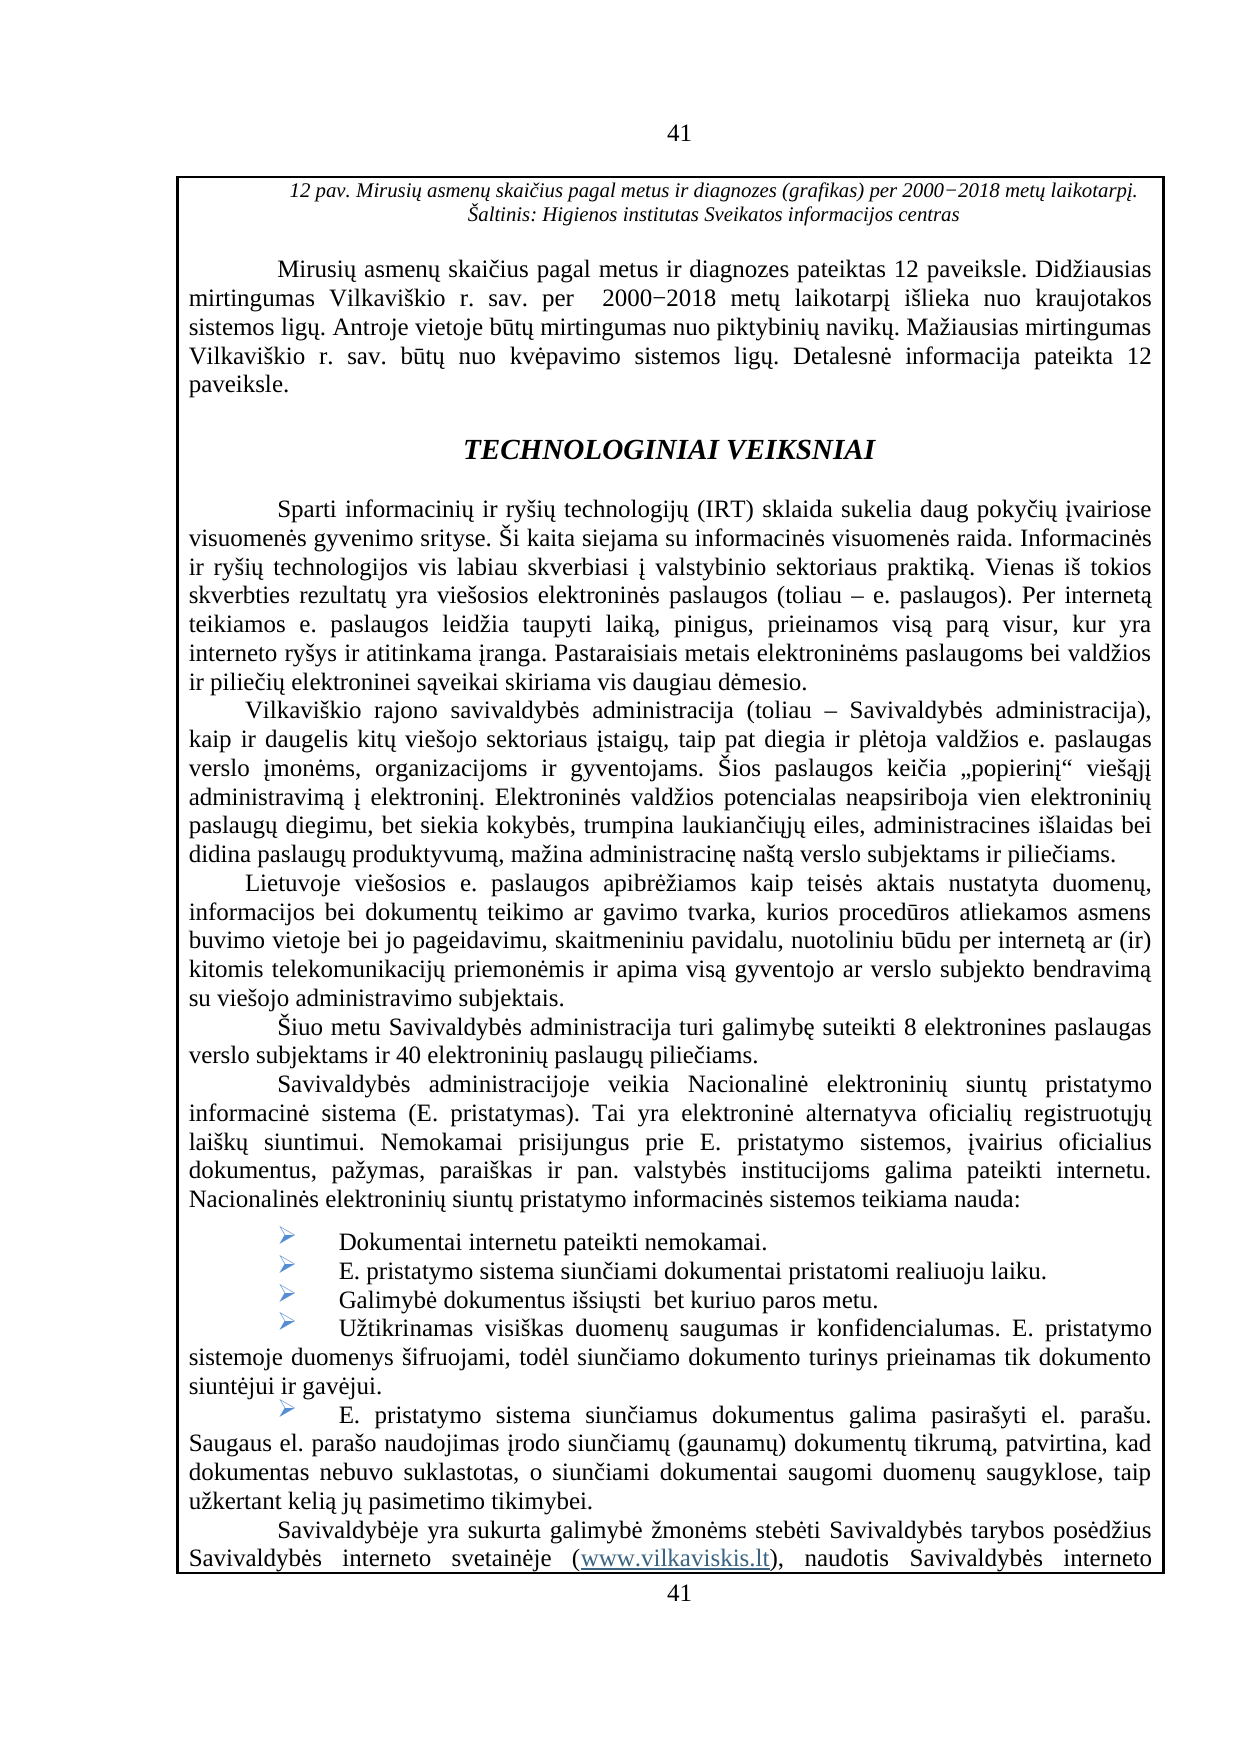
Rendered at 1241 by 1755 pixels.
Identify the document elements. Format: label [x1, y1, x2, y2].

table_cell [1165, 176, 1192, 1572]
